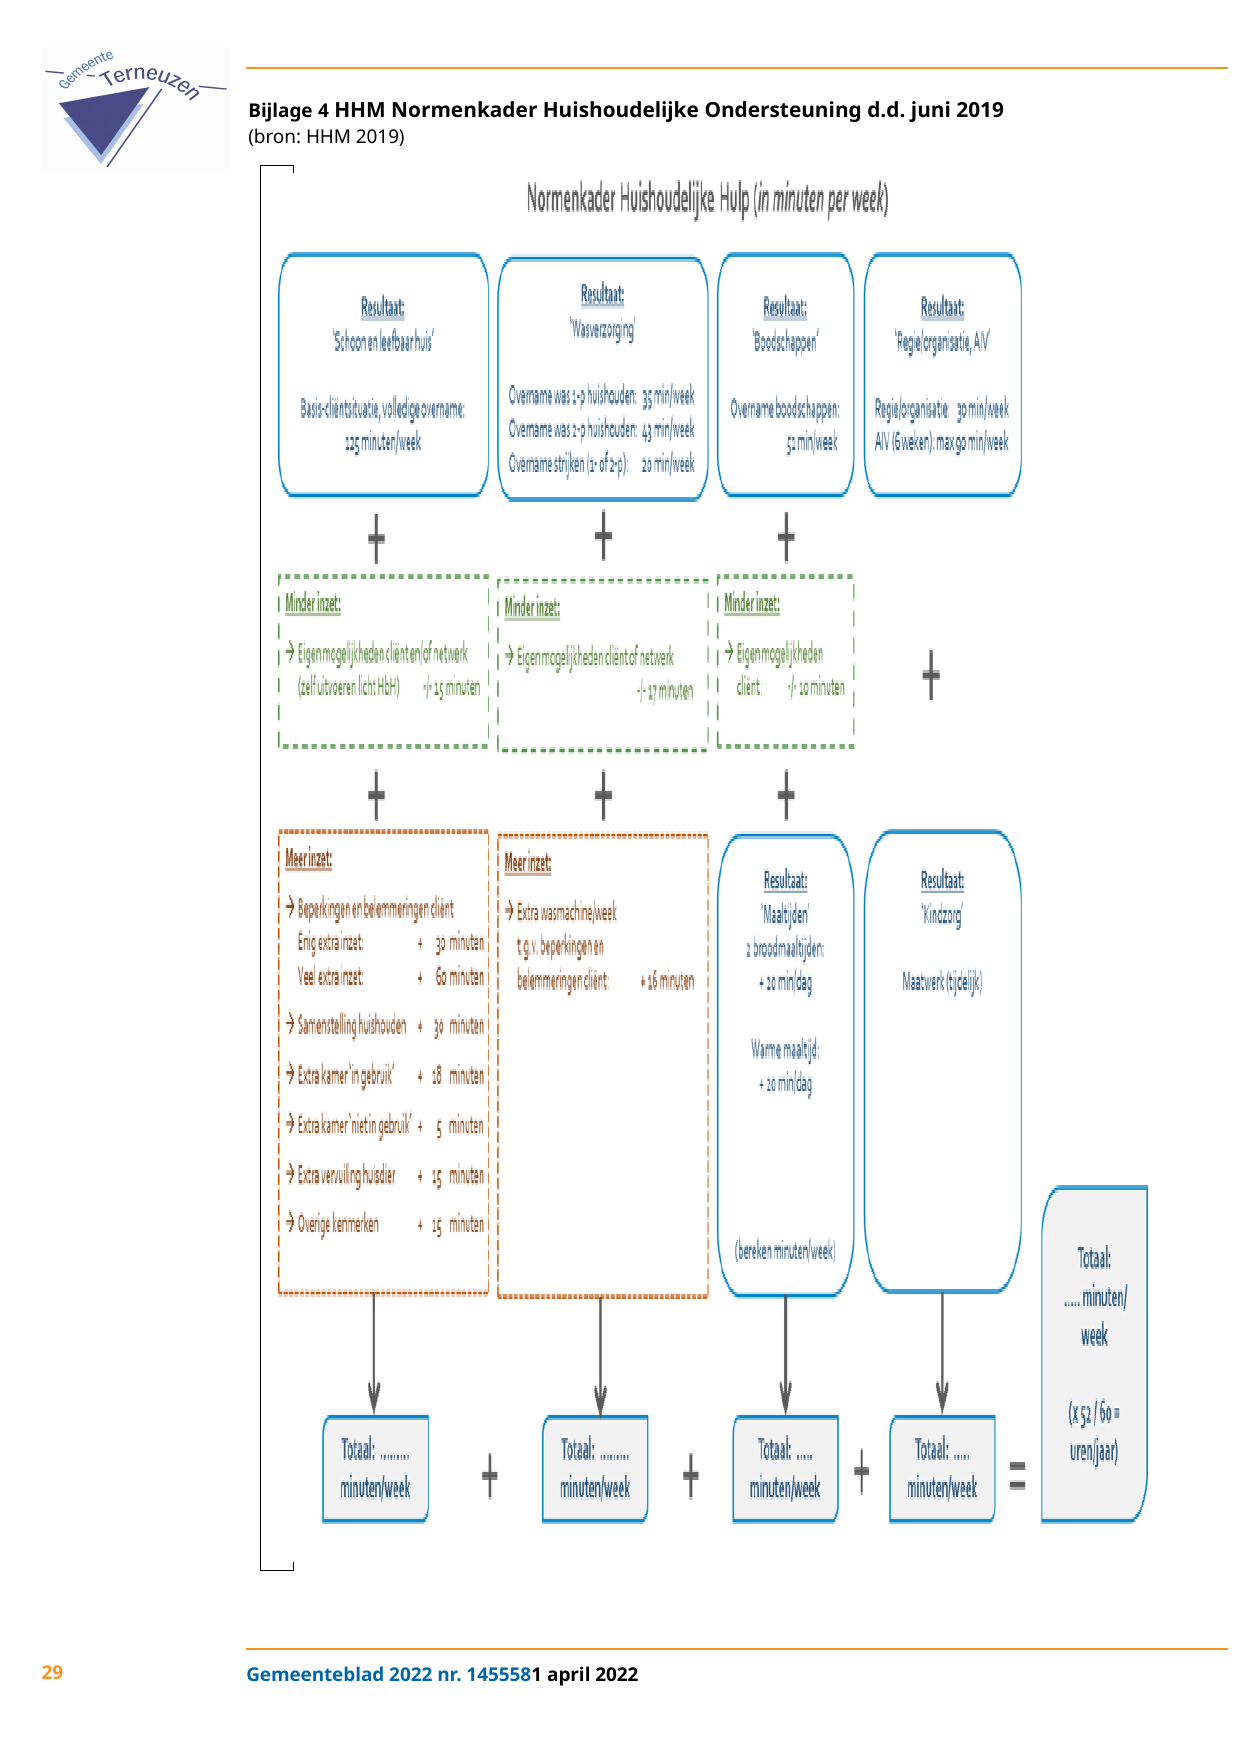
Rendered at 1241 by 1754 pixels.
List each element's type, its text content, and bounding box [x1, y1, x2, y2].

text (bron: HHM 2019) [248, 123, 1152, 149]
picture [41, 47, 231, 172]
text Bijlage 4 HHM Normenkader Huishoudelijke Ondersteuning d.d. juni 2019 [248, 95, 1152, 123]
picture [268, 173, 1155, 1562]
